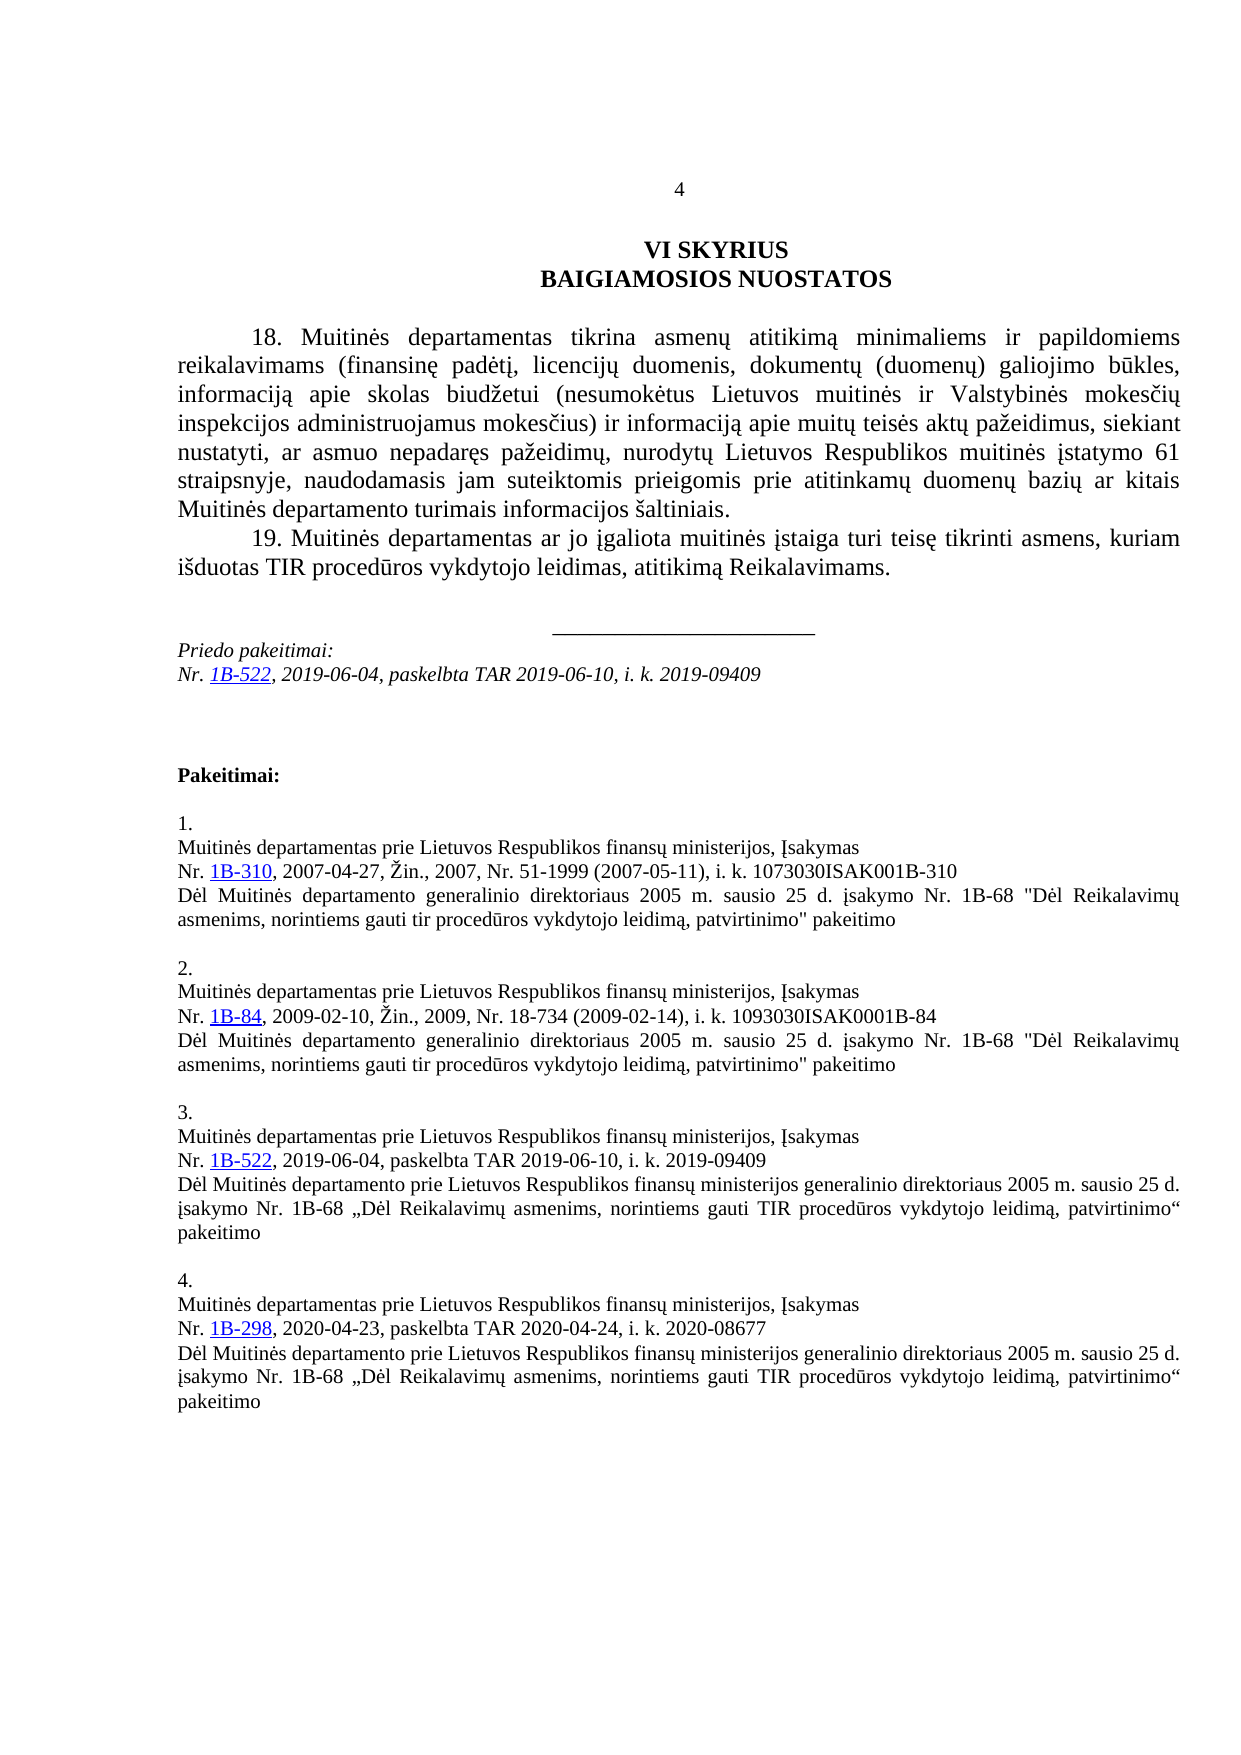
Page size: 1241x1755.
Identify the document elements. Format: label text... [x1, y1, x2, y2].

text 4. [177, 1268, 1181, 1292]
text Dėl Muitinės departamento generalinio direktoriaus 2005 m. sausio 25 d. įsakymo Nr. 1B-68 "Dėl Reikalavimų asmenims, norintiems gauti tir procedūros vykdytojo leidimą, patvirtinimo" pakeitimo [177, 883, 1181, 931]
text Pakeitimai: [177, 763, 1181, 787]
text Muitinės departamentas prie Lietuvos Respublikos finansų ministerijos, Įsakymas [177, 1292, 1181, 1316]
text Dėl Muitinės departamento prie Lietuvos Respublikos finansų ministerijos generalinio direktoriaus 2005 m. sausio 25 d. įsakymo Nr. 1B-68 „Dėl Reikalavimų asmenims, norintiems gauti TIR procedūros vykdytojo leidimą, patvirtinimo“ pakeitimo [177, 1172, 1181, 1244]
text VI SKYRIUS [177, 235, 1181, 264]
text Muitinės departamentas prie Lietuvos Respublikos finansų ministerijos, Įsakymas [177, 979, 1181, 1003]
text Muitinės departamentas prie Lietuvos Respublikos finansų ministerijos, Įsakymas [177, 1124, 1181, 1148]
text 3. [177, 1100, 1181, 1124]
text 2. [177, 955, 1181, 979]
text Nr. 1B-310, 2007-04-27, Žin., 2007, Nr. 51-1999 (2007-05-11), i. k. 1073030ISAK001B-310 [177, 859, 1181, 883]
text Nr. 1B-298, 2020-04-23, paskelbta TAR 2020-04-24, i. k. 2020-08677 [177, 1316, 1181, 1340]
text _____________________ [477, 609, 1181, 638]
text Dėl Muitinės departamento prie Lietuvos Respublikos finansų ministerijos generalinio direktoriaus 2005 m. sausio 25 d. įsakymo Nr. 1B-68 „Dėl Reikalavimų asmenims, norintiems gauti TIR procedūros vykdytojo leidimą, patvirtinimo“ pakeitimo [177, 1340, 1181, 1413]
text Muitinės departamentas prie Lietuvos Respublikos finansų ministerijos, Įsakymas [177, 835, 1181, 859]
text 18. Muitinės departamentas tikrina asmenų atitikimą minimaliems ir papildomiems reikalavimams (finansinę padėtį, licencijų duomenis, dokumentų (duomenų) galiojimo būkles, informaciją apie skolas biudžetui (nesumokėtus Lietuvos muitinės ir Valstybinės mokesčių inspekcijos administruojamus mokesčius) ir informaciją apie muitų teisės aktų pažeidimus, siekiant nustatyti, ar asmuo nepadaręs pažeidimų, nurodytų Lietuvos Respublikos muitinės įstatymo 61 straipsnyje, naudodamasis jam suteiktomis prieigomis prie atitinkamų duomenų bazių ar kitais Muitinės departamento turimais informacijos šaltiniais. [177, 322, 1181, 523]
text Nr. 1B-522, 2019-06-04, paskelbta TAR 2019-06-10, i. k. 2019-09409 [177, 1148, 1181, 1172]
text Dėl Muitinės departamento generalinio direktoriaus 2005 m. sausio 25 d. įsakymo Nr. 1B-68 "Dėl Reikalavimų asmenims, norintiems gauti tir procedūros vykdytojo leidimą, patvirtinimo" pakeitimo [177, 1028, 1181, 1076]
text 19. Muitinės departamentas ar jo įgaliota muitinės įstaiga turi teisę tikrinti asmens, kuriam išduotas TIR procedūros vykdytojo leidimas, atitikimą Reikalavimams. [177, 523, 1181, 580]
text 1. [177, 811, 1181, 835]
text Priedo pakeitimai: [177, 638, 1181, 662]
text BAIGIAMOSIOS NUOSTATOS [177, 264, 1181, 293]
text Nr. 1B-84, 2009-02-10, Žin., 2009, Nr. 18-734 (2009-02-14), i. k. 1093030ISAK0001B-84 [177, 1003, 1181, 1028]
text Nr. 1B-522, 2019-06-04, paskelbta TAR 2019-06-10, i. k. 2019-09409 [177, 662, 1181, 686]
